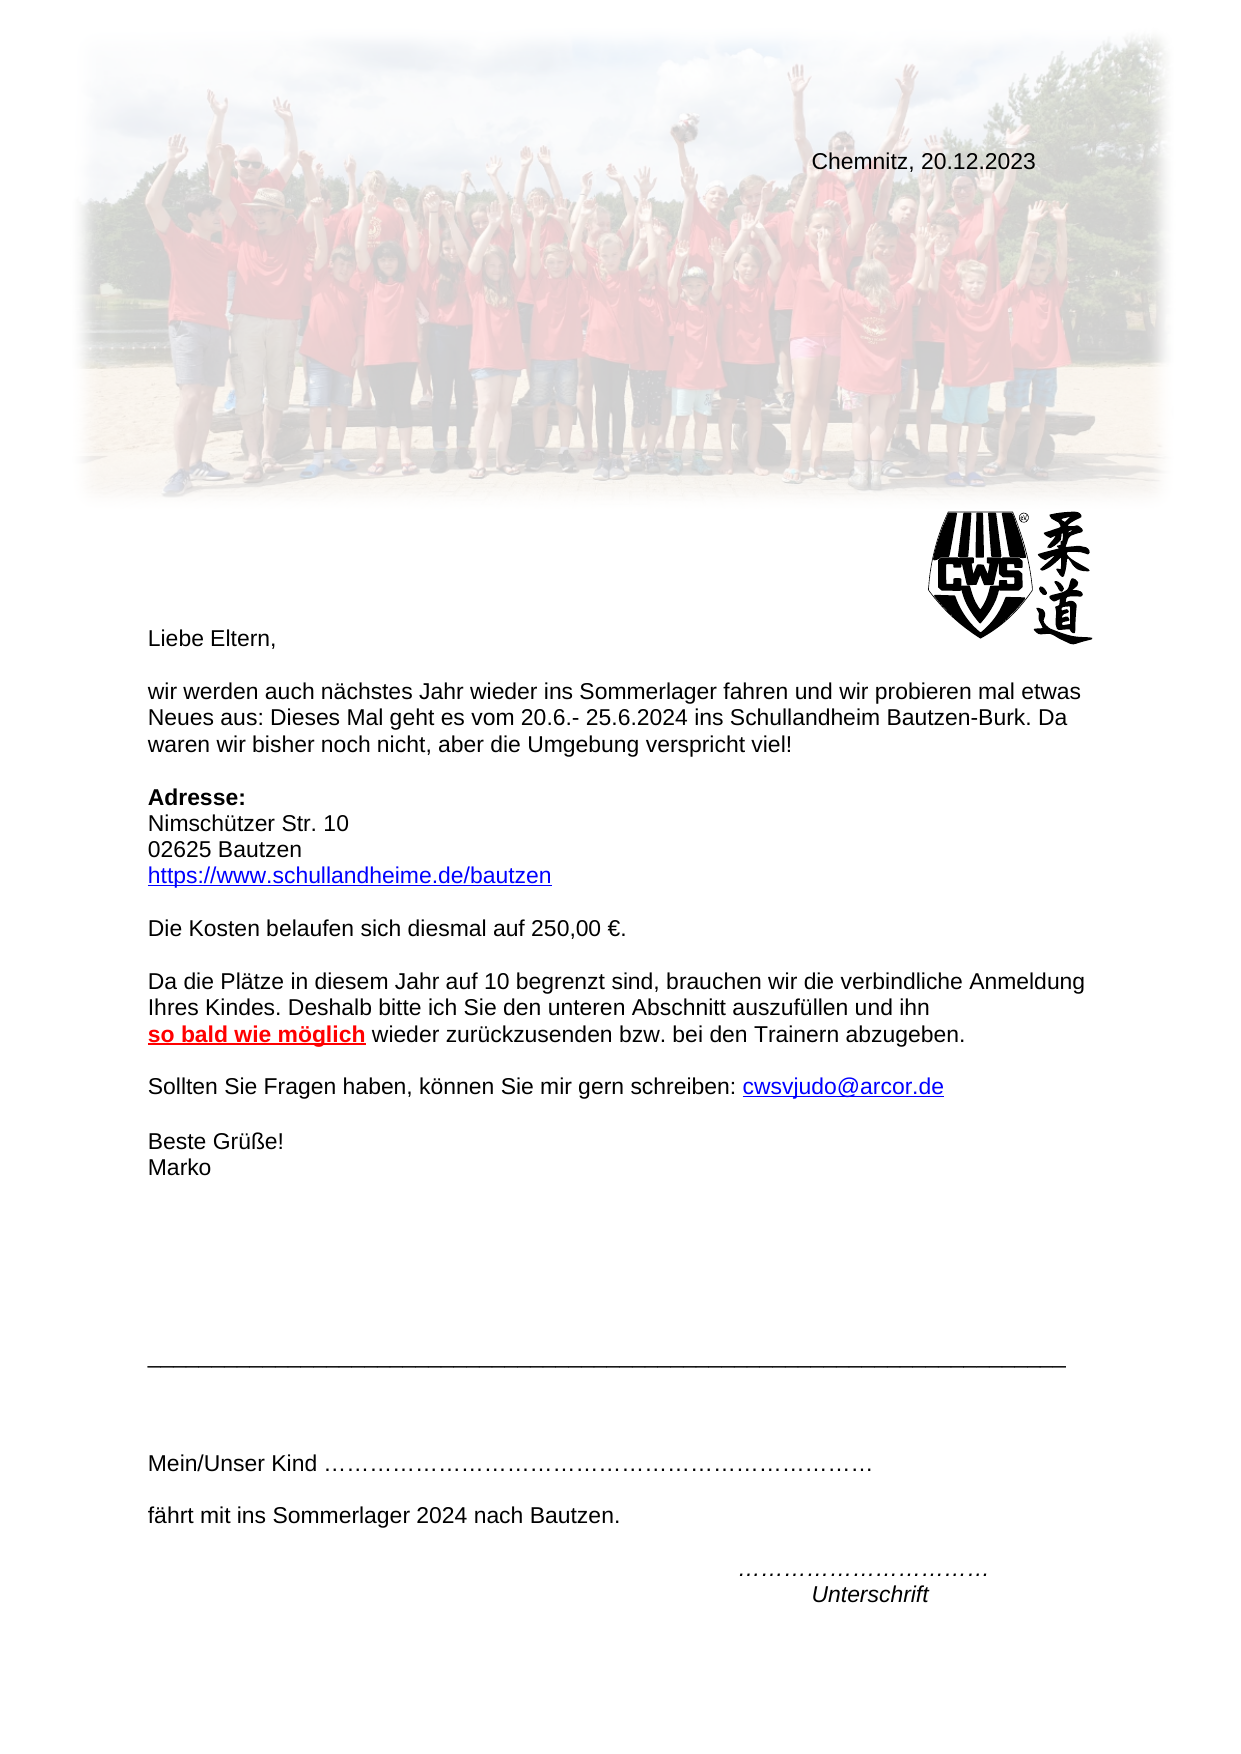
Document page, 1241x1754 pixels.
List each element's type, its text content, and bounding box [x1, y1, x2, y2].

text Chemnitz, 20.12.2023 [811, 148, 1093, 202]
text Nimschützer Str. 10 [148, 810, 1093, 836]
text …………………………… [148, 1555, 1093, 1581]
text so bald wie möglich wieder zurückzusenden bzw. bei den Trainern abzugeben. [148, 1021, 1093, 1047]
text Liebe Eltern, [148, 625, 1093, 678]
text https://www.schullandheime.de/bautzen [148, 862, 1093, 889]
text Da die Plätze in diesem Jahr auf 10 begrenzt sind, brauchen wir die verbindliche Anmeldung Ihres Kindes. Deshalb bitte ich Sie den unteren Abschnitt auszufüllen und ihn [148, 968, 1093, 1021]
text Unterschrift [148, 1581, 1093, 1608]
text Beste Grüße! Marko [148, 1128, 1093, 1208]
text Adresse: [148, 783, 1093, 810]
text fährt mit ins Sommerlager 2024 nach Bautzen. [148, 1502, 1093, 1529]
text ________________________________________________________________________ [148, 1342, 1093, 1368]
text Mein/Unser Kind ……………………………………………………………… [148, 1450, 1093, 1476]
text 02625 Bautzen [148, 836, 1093, 862]
text Die Kosten belaufen sich diesmal auf 250,00 €. [148, 915, 1093, 968]
text Sollten Sie Fragen haben, können Sie mir gern schreiben: cwsvjudo@arcor.de [148, 1073, 1093, 1128]
text wir werden auch nächstes Jahr wieder ins Sommerlager fahren und wir probieren mal etwas Neues aus: Dieses Mal geht es vom 20.6.- 25.6.2024 ins Schullandheim Bautzen-Burk. Da waren wir bisher noch nicht, aber die Umgebung verspricht viel! [148, 678, 1093, 757]
